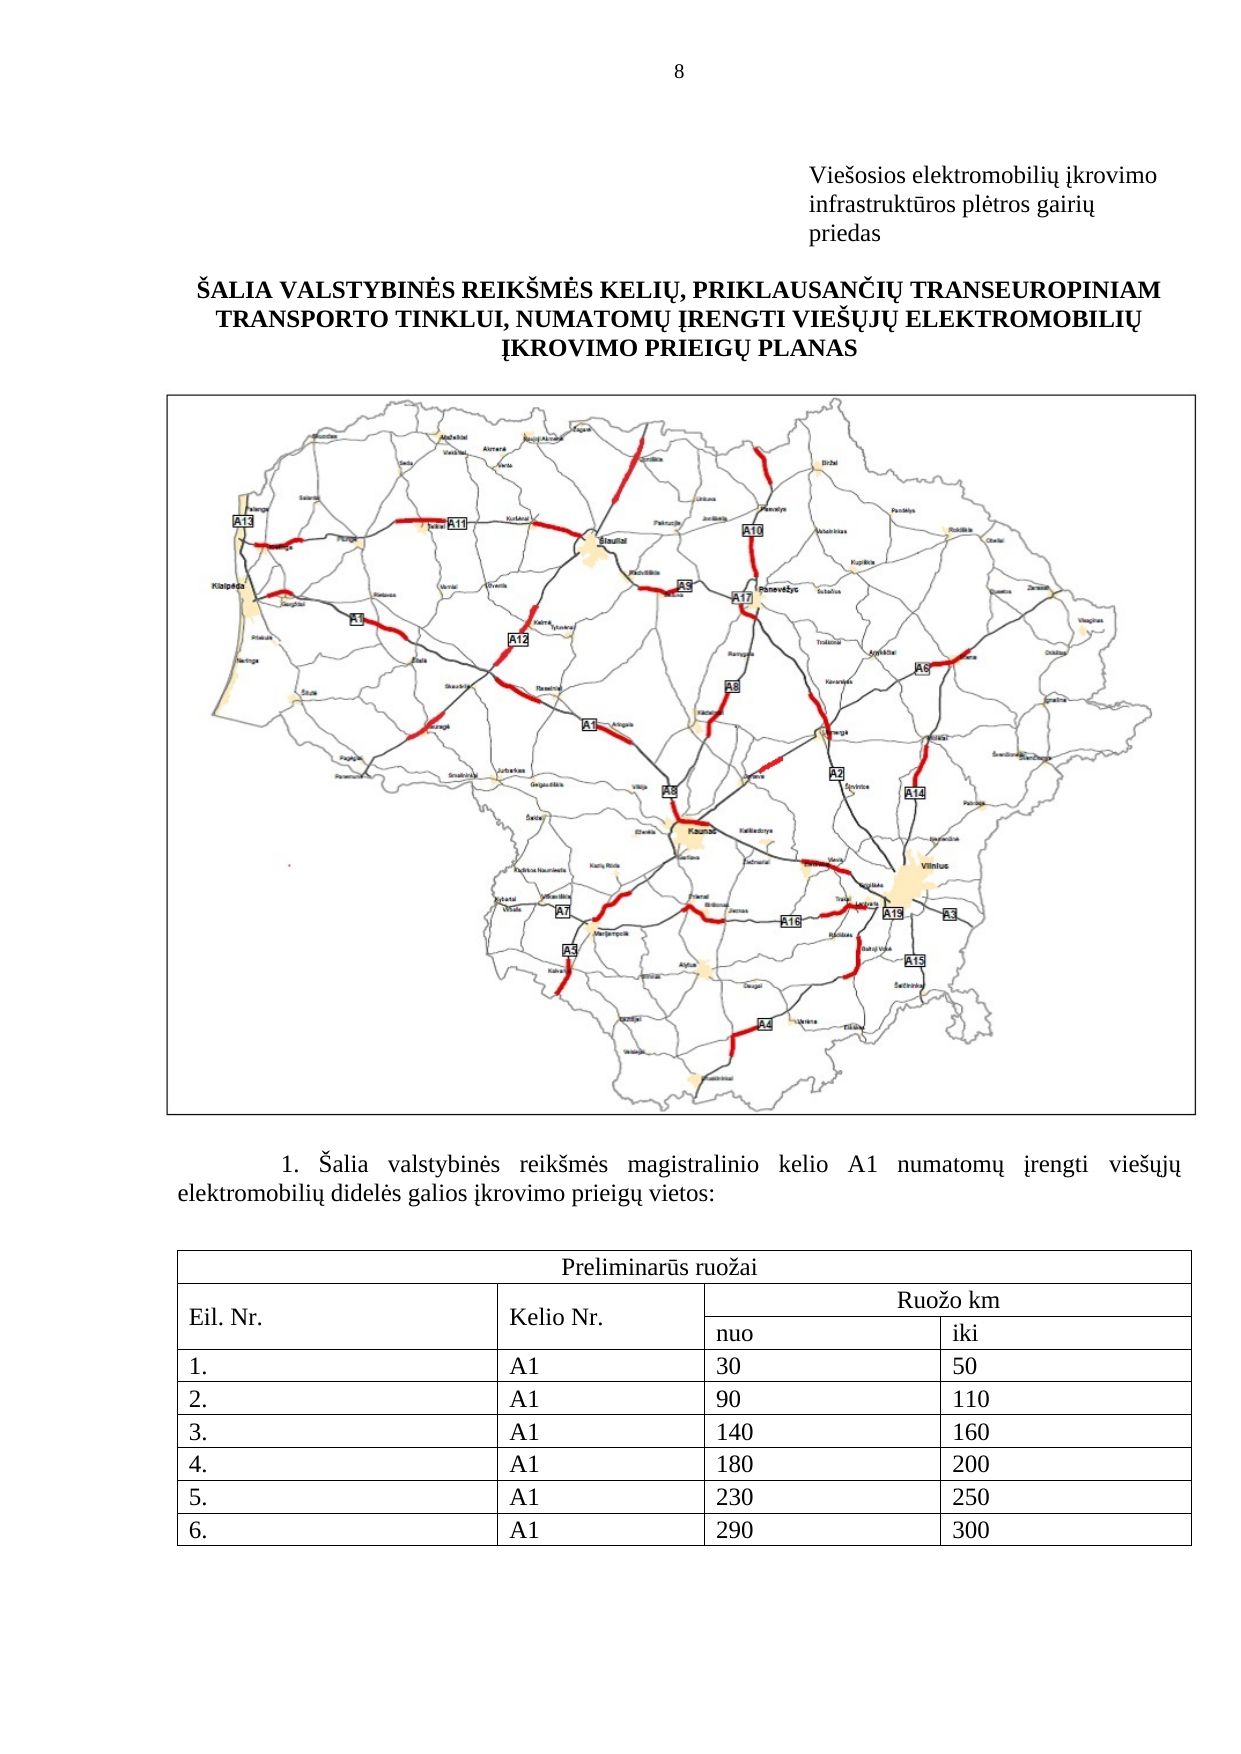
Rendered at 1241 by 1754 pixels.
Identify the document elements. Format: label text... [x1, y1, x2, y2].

table_cell 290 [705, 1514, 940, 1545]
table_cell A1 [498, 1350, 704, 1381]
table_cell 300 [941, 1514, 1191, 1545]
text 1. Šalia valstybinės reikšmės magistralinio kelio A1 numatomų įrengti viešųjų elektromobilių didelės galios įkrovimo prieigų vietos: [177, 1149, 1181, 1207]
table_cell 3. [178, 1415, 497, 1447]
table_cell 230 [705, 1481, 940, 1512]
text priedas [809, 218, 1181, 247]
table_cell 2. [178, 1382, 497, 1414]
table_cell 1. [178, 1350, 497, 1381]
table_cell Eil. Nr. [178, 1284, 497, 1348]
table_cell 6. [178, 1514, 497, 1545]
table_cell 140 [705, 1415, 940, 1447]
table_cell 5. [178, 1481, 497, 1512]
text infrastruktūros plėtros gairių [809, 189, 1181, 218]
table_cell A1 [498, 1448, 704, 1480]
table_cell 180 [705, 1448, 940, 1480]
table_cell 250 [941, 1481, 1191, 1512]
table_cell 50 [941, 1350, 1191, 1381]
table_cell Kelio Nr. [498, 1284, 704, 1348]
table_cell 90 [705, 1382, 940, 1414]
table_cell 4. [178, 1448, 497, 1480]
table_cell Ruožo km [705, 1284, 1191, 1316]
table_header Preliminarūs ruožai [178, 1251, 1191, 1283]
table_cell 110 [941, 1382, 1191, 1414]
table_cell 30 [705, 1350, 940, 1381]
text Šalia valstybinės reikšmės kelių, priklausančių transeuropiniam transporto tinklui, numatomų įrengti viešųjų elektromobilių įkrovimo prieigų PLANAS [177, 275, 1181, 362]
table_cell 200 [941, 1448, 1191, 1480]
table_cell iki [941, 1317, 1191, 1348]
text Viešosios elektromobilių įkrovimo [809, 160, 1181, 189]
table_cell 160 [941, 1415, 1191, 1447]
table_cell nuo [705, 1317, 940, 1348]
table_cell A1 [498, 1415, 704, 1447]
table_cell A1 [498, 1514, 704, 1545]
table_cell A1 [498, 1481, 704, 1512]
table_cell A1 [498, 1382, 704, 1414]
